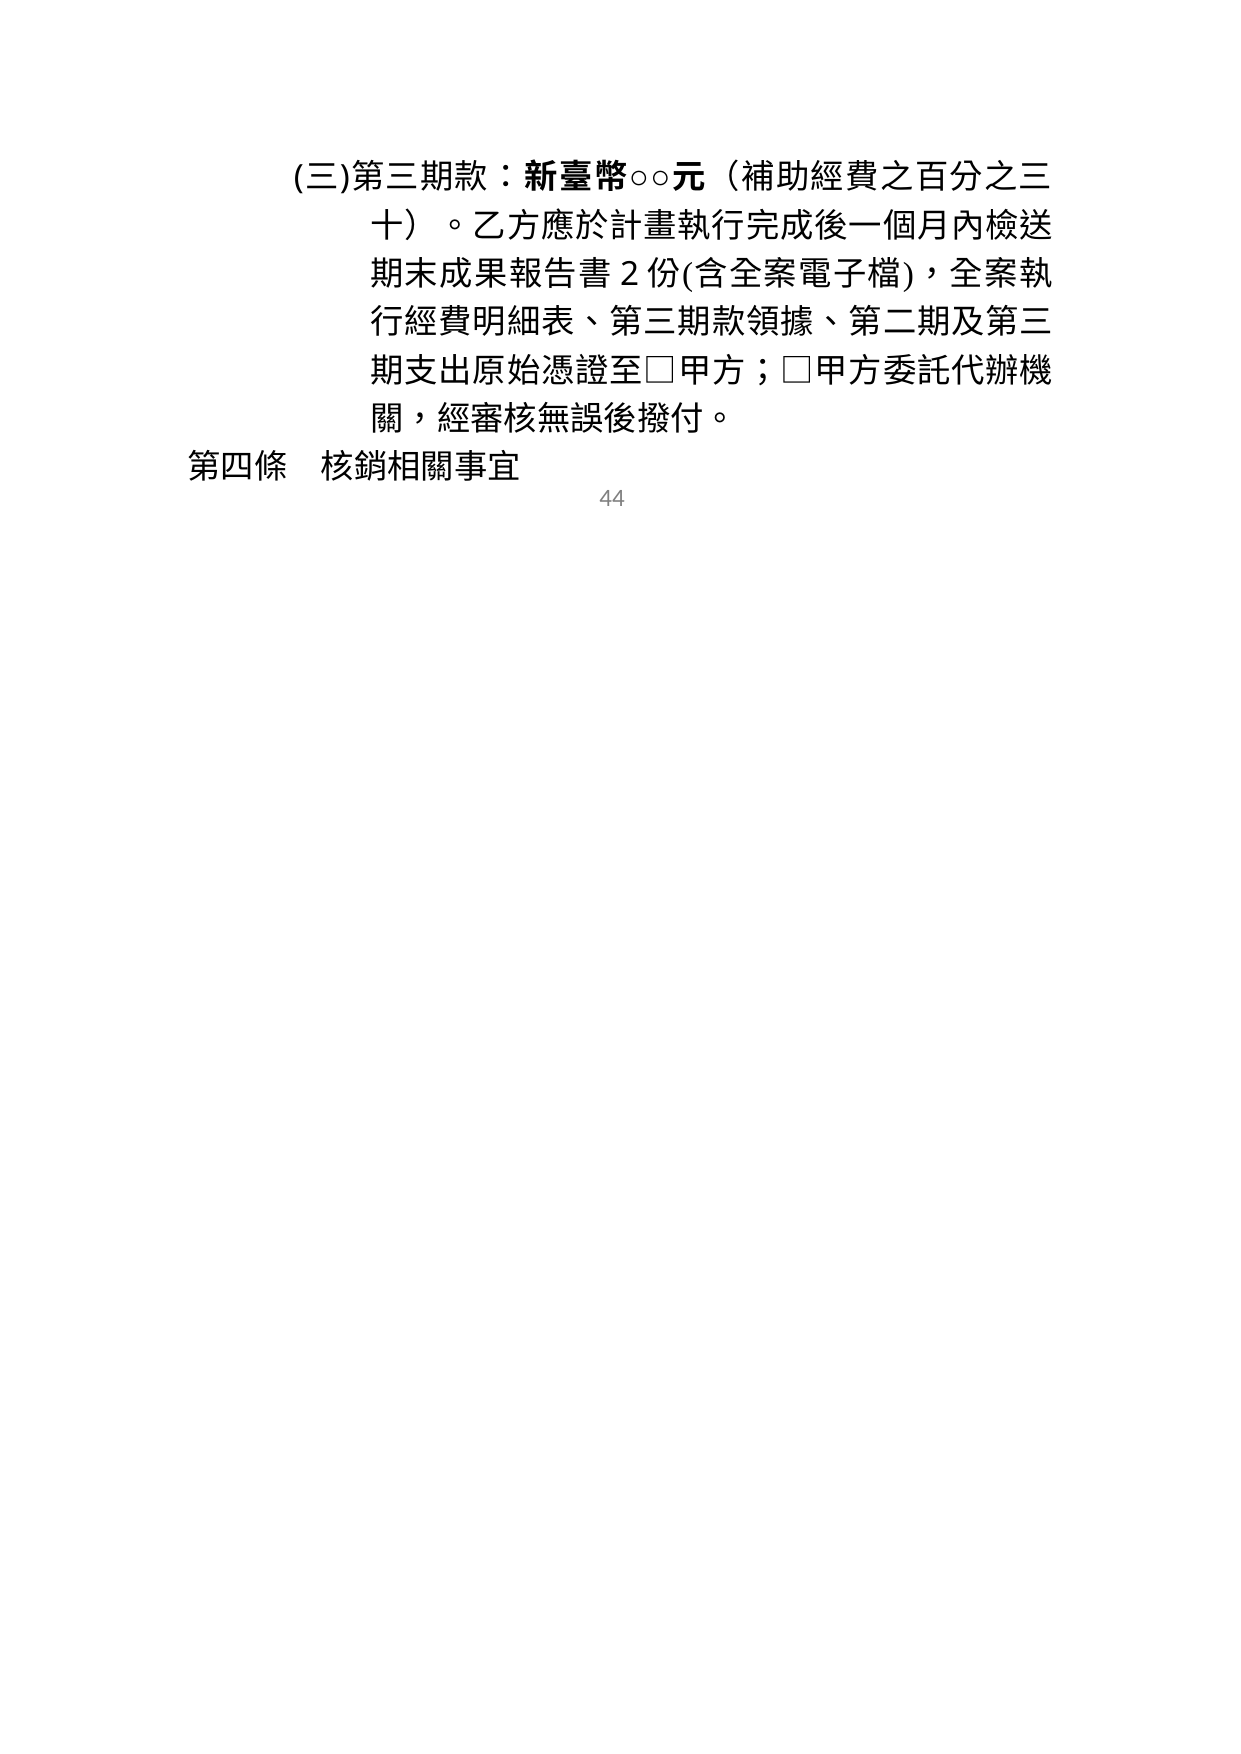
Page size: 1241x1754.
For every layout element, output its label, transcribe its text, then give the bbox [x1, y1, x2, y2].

text (三)第三期款：新臺幣○○元（補助經費之百分之三十）。乙方應於計畫執行完成後一個月內檢送期末成果報告書2份(含全案電子檔)，全案執行經費明細表、第三期款領據、第二期及第三期支出原始憑證至□甲方；□甲方委託代辦機關，經審核無誤後撥付。 [293, 150, 1053, 440]
text 44 [599, 482, 641, 513]
text 第四條 核銷相關事宜 [187, 440, 1053, 488]
